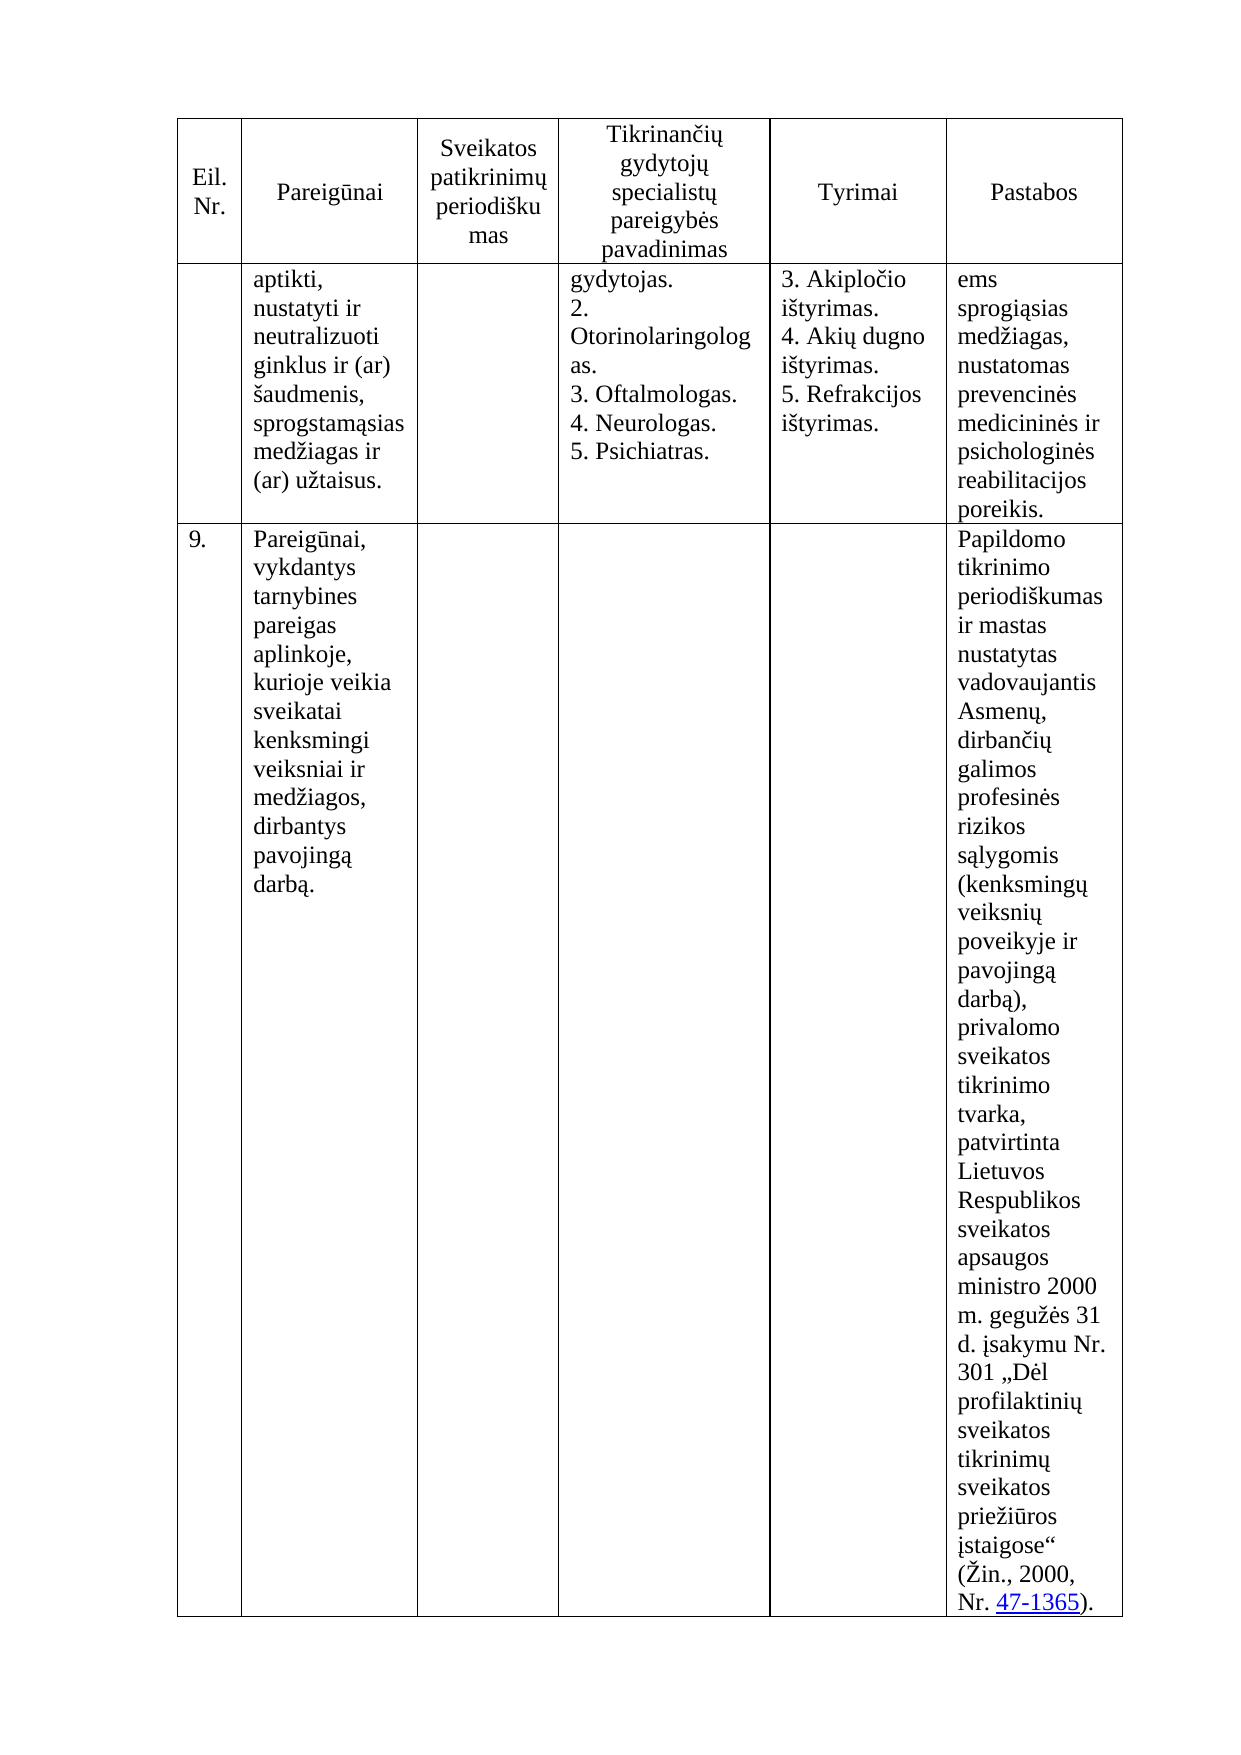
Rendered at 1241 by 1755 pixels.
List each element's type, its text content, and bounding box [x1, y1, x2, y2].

table_cell Pareigūnai, vykdantys tarnybines pareigas aplinkoje, kurioje veikia sveikatai kenksmingi veiksniai ir medžiagos, dirbantys pavojingą darbą. [242, 524, 417, 1616]
table_header Sveikatos patikrinimų periodiškumas [418, 119, 558, 263]
table_header Tikrinančių gydytojų specialistų pareigybės pavadinimas [559, 119, 570, 263]
table_cell [418, 524, 558, 1616]
table_cell Papildomo tikrinimo periodiškumas ir mastas nustatytas vadovaujantis Asmenų, dirbančių galimos profesinės rizikos sąlygomis (kenksmingų veiksnių poveikyje ir pavojingą darbą), privalomo sveikatos tikrinimo tvarka, patvirtinta Lietuvos Respublikos sveikatos apsaugos ministro 2000 m. gegužės 31 d. įsakymu Nr. 301 „Dėl profilaktinių sveikatos tikrinimų sveikatos priežiūros įstaigose“ (Žin., 2000, Nr. 47-1365). [947, 524, 957, 1616]
table_cell [178, 264, 241, 523]
table_header Pastabos [947, 119, 1122, 263]
table_cell Papildomo tikrinimo periodiškumas ir mastas nustatytas vadovaujantis Asmenų, dirbančių galimos profesinės rizikos sąlygomis (kenksmingų veiksnių poveikyje ir pavojingą darbą), privalomo sveikatos tikrinimo tvarka, patvirtinta Lietuvos Respublikos sveikatos apsaugos ministro 2000 m. gegužės 31 d. įsakymu Nr. 301 „Dėl profilaktinių sveikatos tikrinimų sveikatos priežiūros įstaigose“ (Žin., 2000, Nr. 47-1365). [1111, 524, 1122, 1616]
table_cell Pareigūnai, atliekantys objektų patikrą, kurios tikslas – aptikti, nustatyti ir neutralizuoti ginklus ir (ar) šaudmenis, sprogstamąsias medžiagas ir (ar) užtaisus. [242, 264, 417, 523]
table_header Pareigūnai [242, 119, 417, 263]
table_cell [559, 524, 769, 1616]
table_cell 9. [178, 524, 241, 1616]
table_header Eil. Nr. [178, 119, 241, 263]
table_header Tikrinančių gydytojų specialistų pareigybės pavadinimas [759, 119, 769, 263]
table_cell 1. Šeimos gydytojas1, vidaus ligų gydytojas2 arba darbo medicinos gydytojas. 2. Otorinolaringologas. 3. Oftalmologas. 4. Neurologas. 5. Psichiatras. [559, 264, 769, 523]
table_cell 1. Audiograma. 2. Vestibulinės funkcijos ištyrimas. 3. Akipločio ištyrimas. 4. Akių dugno ištyrimas. 5. Refrakcijos ištyrimas. [771, 264, 946, 523]
table_header Tyrimai [771, 119, 946, 263]
table_cell [418, 264, 558, 523]
table_cell [771, 524, 946, 1616]
